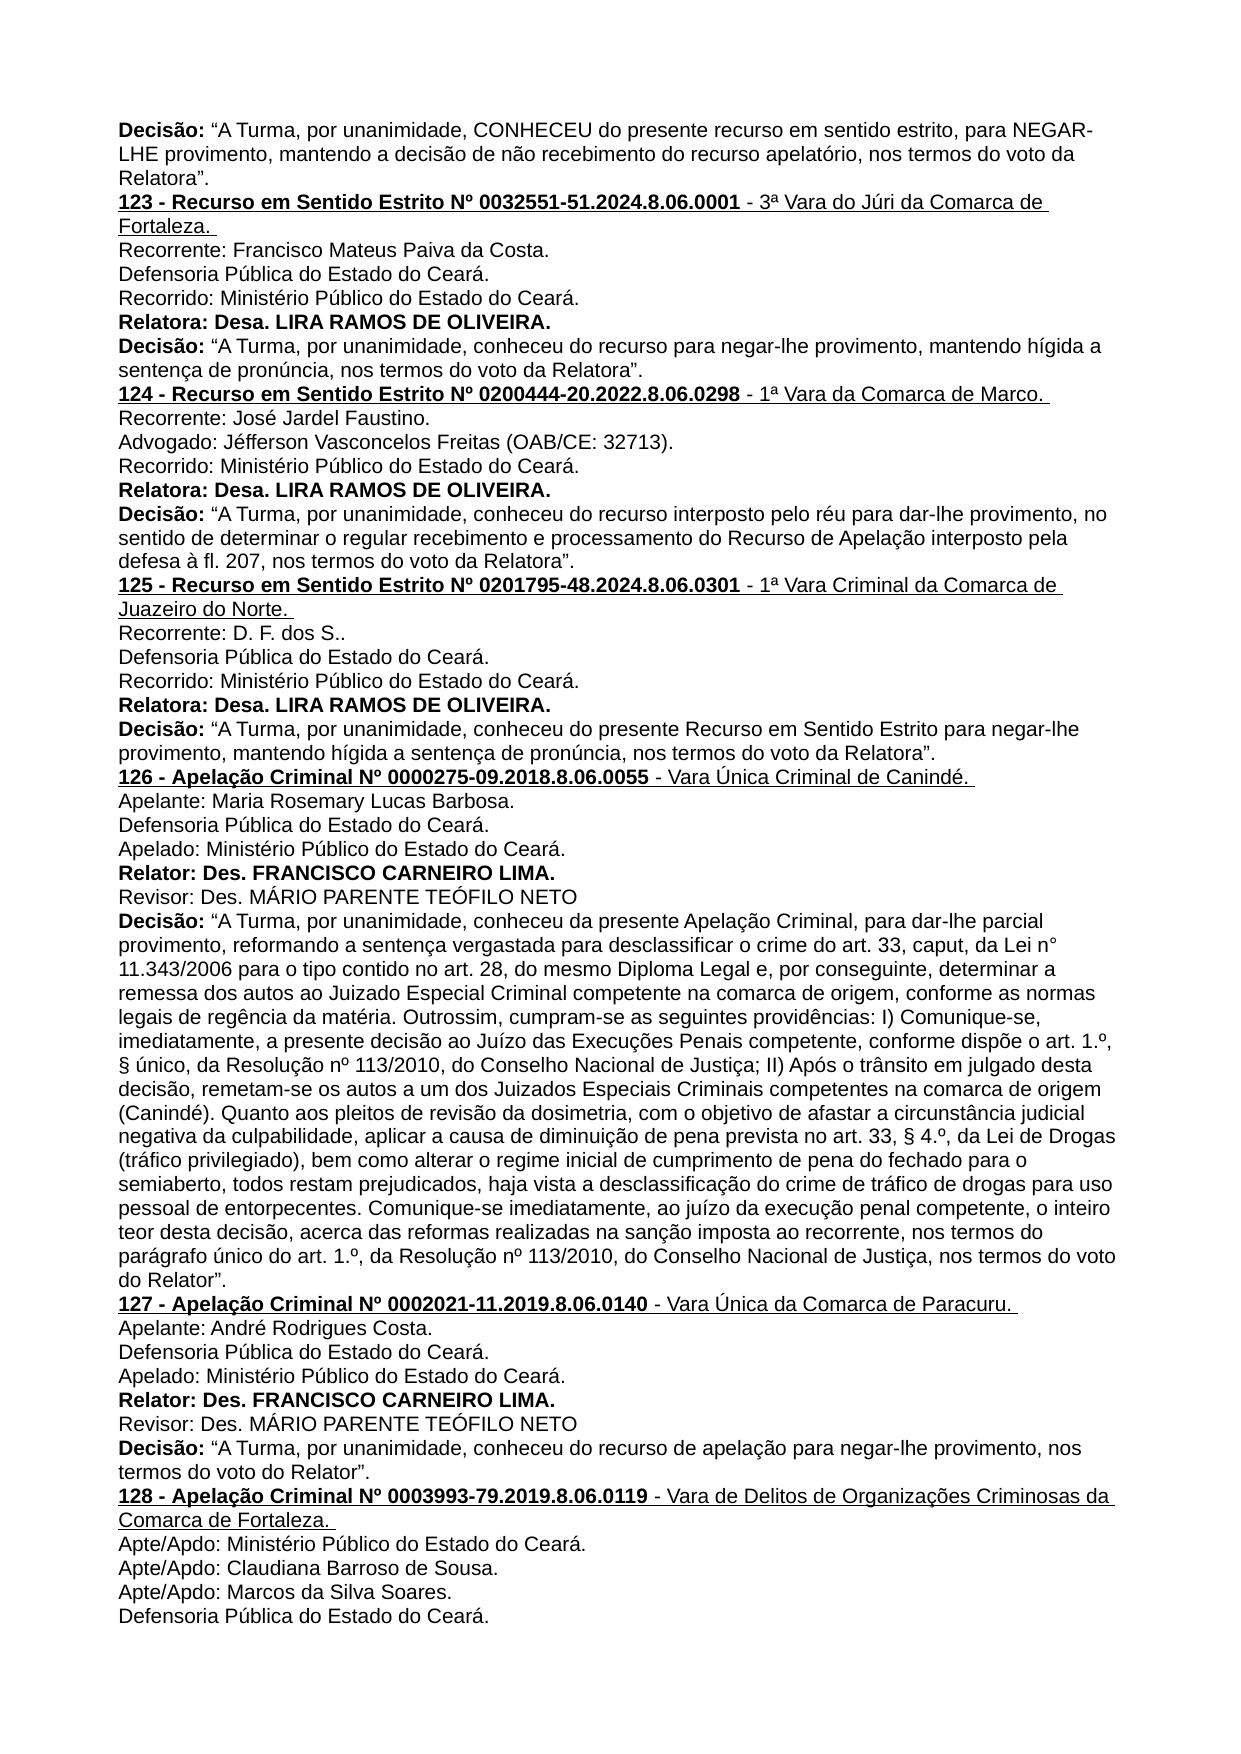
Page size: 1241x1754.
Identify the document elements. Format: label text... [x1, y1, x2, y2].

text Apte/Apdo: Ministério Público do Estado do Ceará. [118, 1532, 1122, 1556]
text Relatora: Desa. LIRA RAMOS DE OLIVEIRA. [118, 310, 1122, 334]
text 123 - Recurso em Sentido Estrito Nº 0032551-51.2024.8.06.0001 - 3ª Vara do Júri da Comarca de Fortaleza. [118, 190, 1122, 238]
text Recorrente: Francisco Mateus Paiva da Costa. [118, 238, 1122, 262]
text Defensoria Pública do Estado do Ceará. [118, 813, 1122, 837]
text Relatora: Desa. LIRA RAMOS DE OLIVEIRA. [118, 693, 1122, 717]
text Recorrente: José Jardel Faustino. [118, 406, 1122, 429]
text 127 - Apelação Criminal Nº 0002021-11.2019.8.06.0140 - Vara Única da Comarca de Paracuru. [118, 1292, 1122, 1316]
text Decisão: “A Turma, por unanimidade, conheceu do recurso interposto pelo réu para dar-lhe provimento, no sentido de determinar o regular recebimento e processamento do Recurso de Apelação interposto pela defesa à fl. 207, nos termos do voto da Relatora”. [118, 501, 1122, 573]
text Revisor: Des. MÁRIO PARENTE TEÓFILO NETO [118, 1412, 1122, 1436]
text Relator: Des. FRANCISCO CARNEIRO LIMA. [118, 861, 1122, 885]
text Defensoria Pública do Estado do Ceará. [118, 262, 1122, 286]
text Advogado: Jéfferson Vasconcelos Freitas (OAB/CE: 32713). [118, 429, 1122, 453]
text Decisão: “A Turma, por unanimidade, conheceu do recurso para negar-lhe provimento, mantendo hígida a sentença de pronúncia, nos termos do voto da Relatora”. [118, 334, 1122, 382]
text Apelante: André Rodrigues Costa. [118, 1316, 1122, 1340]
text Apelante: Maria Rosemary Lucas Barbosa. [118, 789, 1122, 813]
text Relatora: Desa. LIRA RAMOS DE OLIVEIRA. [118, 477, 1122, 501]
text Relator: Des. FRANCISCO CARNEIRO LIMA. [118, 1388, 1122, 1412]
text Decisão: “A Turma, por unanimidade, conheceu da presente Apelação Criminal, para dar-lhe parcial provimento, reformando a sentença vergastada para desclassificar o crime do art. 33, caput, da Lei n° 11.343/2006 para o tipo contido no art. 28, do mesmo Diploma Legal e, por conseguinte, determinar a remessa dos autos ao Juizado Especial Criminal competente na comarca de origem, conforme as normas legais de regência da matéria. Outrossim, cumpram-se as seguintes providências: I) Comunique-se, imediatamente, a presente decisão ao Juízo das Execuções Penais competente, conforme dispõe o art. 1.º, § único, da Resolução nº 113/2010, do Conselho Nacional de Justiça; II) Após o trânsito em julgado desta decisão, remetam-se os autos a um dos Juizados Especiais Criminais competentes na comarca de origem (Canindé). Quanto aos pleitos de revisão da dosimetria, com o objetivo de afastar a circunstância judicial negativa da culpabilidade, aplicar a causa de diminuição de pena prevista no art. 33, § 4.º, da Lei de Drogas (tráfico privilegiado), bem como alterar o regime inicial de cumprimento de pena do fechado para o semiaberto, todos restam prejudicados, haja vista a desclassificação do crime de tráfico de drogas para uso pessoal de entorpecentes. Comunique-se imediatamente, ao juízo da execução penal competente, o inteiro teor desta decisão, acerca das reformas realizadas na sanção imposta ao recorrente, nos termos do parágrafo único do art. 1.º, da Resolução nº 113/2010, do Conselho Nacional de Justiça, nos termos do voto do Relator”. [118, 909, 1122, 1292]
text 124 - Recurso em Sentido Estrito Nº 0200444-20.2022.8.06.0298 - 1ª Vara da Comarca de Marco. [118, 382, 1122, 406]
text Recorrido: Ministério Público do Estado do Ceará. [118, 453, 1122, 477]
text Defensoria Pública do Estado do Ceará. [118, 645, 1122, 669]
text Decisão: “A Turma, por unanimidade, CONHECEU do presente recurso em sentido estrito, para NEGAR-LHE provimento, mantendo a decisão de não recebimento do recurso apelatório, nos termos do voto da Relatora”. [118, 118, 1122, 190]
text Defensoria Pública do Estado do Ceará. [118, 1603, 1122, 1627]
text Decisão: “A Turma, por unanimidade, conheceu do recurso de apelação para negar-lhe provimento, nos termos do voto do Relator”. [118, 1436, 1122, 1484]
text Recorrido: Ministério Público do Estado do Ceará. [118, 286, 1122, 310]
text Apelado: Ministério Público do Estado do Ceará. [118, 837, 1122, 861]
text 125 - Recurso em Sentido Estrito Nº 0201795-48.2024.8.06.0301 - 1ª Vara Criminal da Comarca de Juazeiro do Norte. [118, 573, 1122, 621]
text Apelado: Ministério Público do Estado do Ceará. [118, 1364, 1122, 1388]
text Apte/Apdo: Claudiana Barroso de Sousa. [118, 1556, 1122, 1579]
text Recorrente: D. F. dos S.. [118, 621, 1122, 645]
text Revisor: Des. MÁRIO PARENTE TEÓFILO NETO [118, 885, 1122, 909]
text Defensoria Pública do Estado do Ceará. [118, 1340, 1122, 1364]
text 126 - Apelação Criminal Nº 0000275-09.2018.8.06.0055 - Vara Única Criminal de Canindé. [118, 765, 1122, 789]
text Recorrido: Ministério Público do Estado do Ceará. [118, 669, 1122, 693]
text 128 - Apelação Criminal Nº 0003993-79.2019.8.06.0119 - Vara de Delitos de Organizações Criminosas da Comarca de Fortaleza. [118, 1484, 1122, 1532]
text Decisão: “A Turma, por unanimidade, conheceu do presente Recurso em Sentido Estrito para negar-lhe provimento, mantendo hígida a sentença de pronúncia, nos termos do voto da Relatora”. [118, 717, 1122, 765]
text Apte/Apdo: Marcos da Silva Soares. [118, 1579, 1122, 1603]
